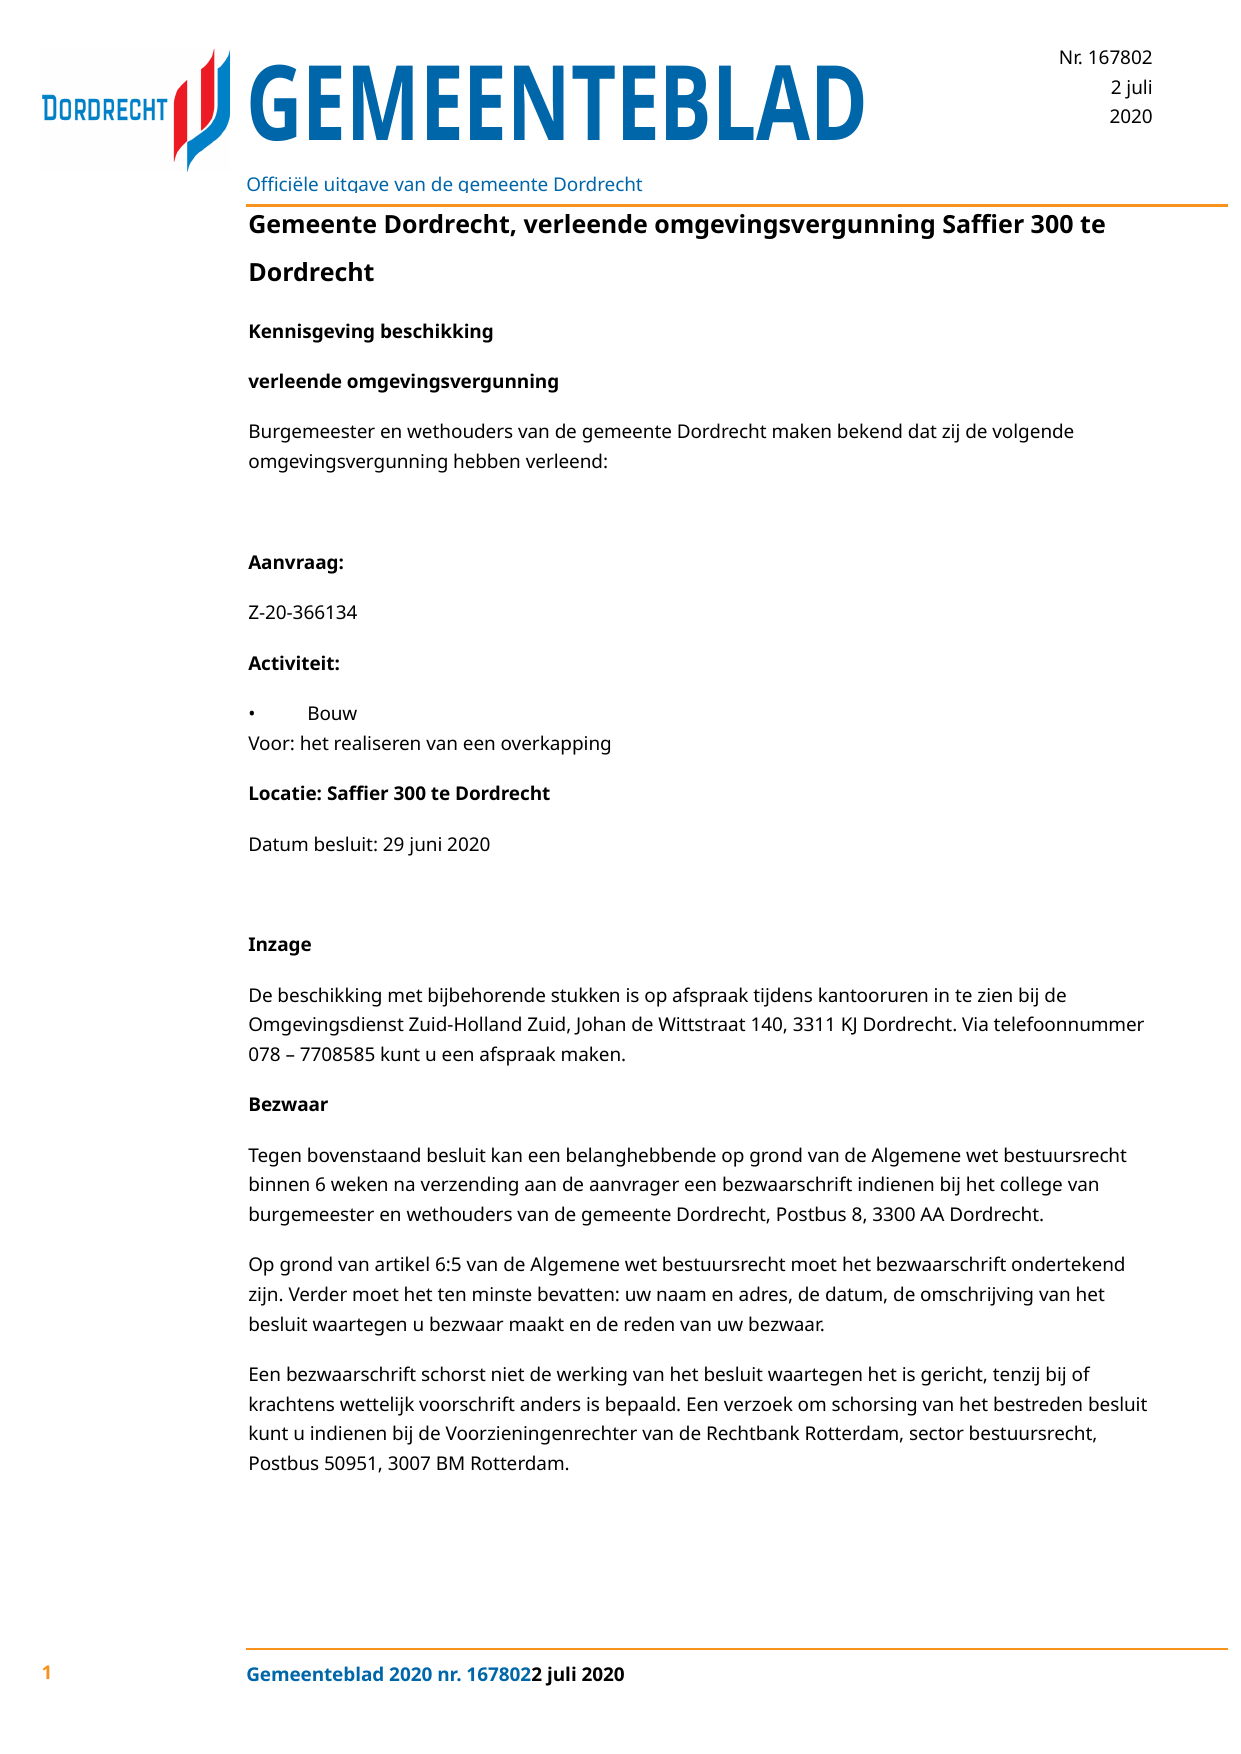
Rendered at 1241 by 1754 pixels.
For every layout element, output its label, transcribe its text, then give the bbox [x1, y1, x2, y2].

picture [41, 47, 231, 172]
text Burgemeester en wethouders van de gemeente Dordrecht maken bekend dat zij de volgende omgevingsvergunning hebben verleend: [248, 419, 1152, 474]
text Datum besluit: 29 juni 2020 [248, 831, 1152, 857]
text Op grond van artikel 6:5 van de Algemene wet bestuursrecht moet het bezwaarschrift ondertekend zijn. Verder moet het ten minste bevatten: uw naam en adres, de datum, de omschrijving van het besluit waartegen u bezwaar maakt en de reden van uw bezwaar. [248, 1252, 1152, 1337]
text Bezwaar [248, 1092, 1152, 1117]
text Gemeente Dordrecht, verleende omgevingsvergunning Saffier 300 te Dordrecht [248, 207, 1152, 288]
text Een bezwaarschrift schorst niet de werking van het besluit waartegen het is gericht, tenzij bij of krachtens wettelijk voorschrift anders is bepaald. Een verzoek om schorsing van het bestreden besluit kunt u indienen bij de Voorzieningenrechter van de Rechtbank Rotterdam, sector bestuursrecht, Postbus 50951, 3007 BM Rotterdam. [248, 1361, 1152, 1476]
text Tegen bovenstaand besluit kan een belanghebbende op grond van de Algemene wet bestuursrecht binnen 6 weken na verzending aan de aanvrager een bezwaarschrift indienen bij het college van burgemeester en wethouders van de gemeente Dordrecht, Postbus 8, 3300 AA Dordrecht. [248, 1142, 1152, 1227]
text Voor: het realiseren van een overkapping [248, 730, 1152, 756]
text Kennisgeving beschikking [248, 318, 1152, 344]
text Activiteit: [248, 650, 1152, 676]
text verleende omgevingsvergunning [248, 368, 1152, 394]
text Z-20-366134 [248, 599, 1152, 625]
text De beschikking met bijbehorende stukken is op afspraak tijdens kantooruren in te zien bij de Omgevingsdienst Zuid-Holland Zuid, Johan de Wittstraat 140, 3311 KJ Dordrecht. Via telefoonnummer 078 – 7708585 kunt u een afspraak maken. [248, 982, 1152, 1067]
text Locatie: Saffier 300 te Dordrecht [248, 780, 1152, 806]
text Inzage [248, 932, 1152, 957]
list Bouw [248, 700, 1152, 726]
text Aanvraag: [248, 549, 1152, 575]
